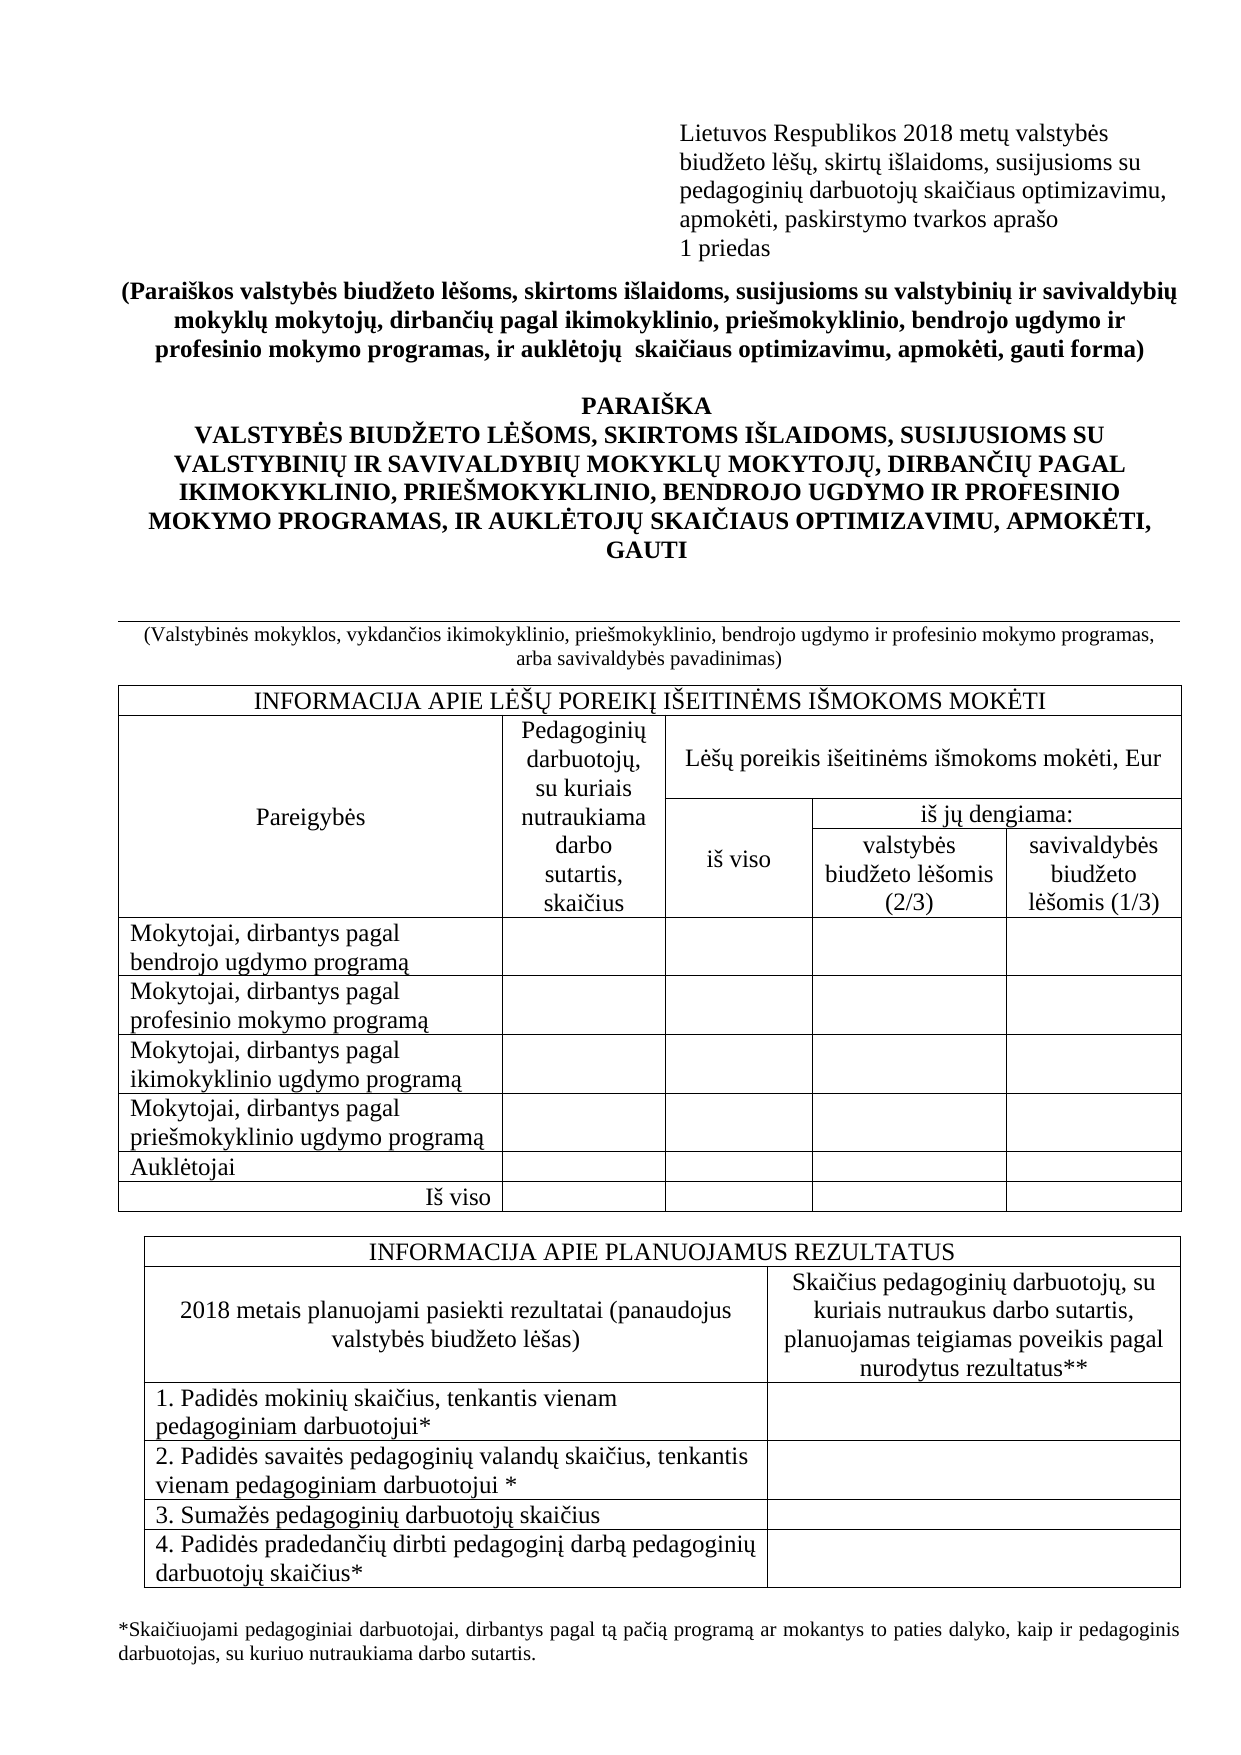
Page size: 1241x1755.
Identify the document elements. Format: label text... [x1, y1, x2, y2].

table_cell 4. Padidės pradedančių dirbti pedagoginį darbą pedagoginių darbuotojų skaičius* [145, 1530, 767, 1587]
table_cell [503, 976, 665, 1034]
table_cell [666, 1152, 812, 1181]
table_cell [813, 1182, 1006, 1211]
table_cell Pareigybės [119, 716, 502, 917]
table_cell valstybės biudžeto lėšomis (2/3) [813, 829, 1006, 917]
table_cell Skaičius pedagoginių darbuotojų, su kuriais nutraukus darbo sutartis, planuojamas teigiamas poveikis pagal nurodytus rezultatus** [768, 1267, 1180, 1382]
table_cell 1. Padidės mokinių skaičius, tenkantis vienam pedagoginiam darbuotojui* [145, 1383, 767, 1440]
table_header INFORMACIJA APIE PLANUOJAMUS REZULTATUS [145, 1237, 1180, 1266]
table_cell [1007, 1094, 1181, 1151]
table_cell [1007, 1035, 1181, 1092]
table_cell [813, 1152, 1006, 1181]
table_cell [768, 1530, 1180, 1587]
table_cell (Valstybinės mokyklos, vykdančios ikimokyklinio, priešmokyklinio, bendrojo ugdymo ir profesinio mokymo programas, arba savivaldybės pavadinimas) [118, 622, 1180, 670]
table_cell iš viso [666, 799, 812, 917]
table_cell savivaldybės biudžeto lėšomis (1/3) [1007, 829, 1181, 917]
table_cell [768, 1441, 1180, 1499]
table_cell 2018 metais planuojami pasiekti rezultatai (panaudojus valstybės biudžeto lėšas) [145, 1267, 767, 1382]
table_cell Pedagoginių darbuotojų, su kuriais nutraukiama darbo sutartis, skaičius [503, 716, 665, 917]
table_cell [666, 976, 812, 1034]
table_cell [813, 1035, 1006, 1092]
text valstybės biudžeto lėšoms, skirtoms išlaidoms, susijusioms su VALSTYBINIŲ IR SAVIVALDYBIŲ mokyklų MOKYTOJŲ, DIRBANČIŲ PAGAL IKIMOKYKLINIO, PRIEŠMOKYKLINIO, BENDROJO UGDYMO IR PROFESINIO MOKYMO PROGRAMAS, IR AUKLĖTOJŲ SKAIČIAUS OPTIMIZAVIMU, apmokėti, gauti [118, 420, 1181, 564]
table_cell iš jų dengiama: [813, 799, 1181, 828]
table_cell 3. Sumažės pedagoginių darbuotojų skaičius [145, 1500, 767, 1528]
table_cell [813, 1094, 1006, 1151]
table_cell [666, 1094, 812, 1151]
table_cell Iš viso [119, 1182, 502, 1211]
table_cell [813, 976, 1006, 1034]
table_cell 2. Padidės savaitės pedagoginių valandų skaičius, tenkantis vienam pedagoginiam darbuotojui * [145, 1441, 767, 1499]
table_cell [1007, 1182, 1181, 1211]
table_header [118, 593, 1180, 621]
table_cell [503, 1094, 665, 1151]
text paraiškA [118, 391, 1181, 420]
table_cell [768, 1383, 1180, 1440]
table_cell [666, 1182, 812, 1211]
table_cell [503, 1152, 665, 1181]
text (Paraiškos valstybės biudžeto lėšoms, skirtoms išlaidoms, susijusioms su valstybinių ir savivaldybių mokyklų mokytojų, dirbančių pagal ikimokyklinio, priešmokyklinio, bendrojo ugdymo ir profesinio mokymo programas, ir auklėtojų skaičiaus optimizavimu, apmokėti, gauti forma) [118, 276, 1181, 362]
table_cell [813, 918, 1006, 975]
table_cell [1007, 1152, 1181, 1181]
table_cell Lėšų poreikis išeitinėms išmokoms mokėti, Eur [666, 716, 1181, 798]
table_cell [768, 1500, 1180, 1528]
table_cell [666, 1035, 812, 1092]
text 1 priedas [679, 233, 1181, 262]
table_cell [666, 918, 812, 975]
table_header INFORMACIJA APIE LĖŠŲ POREIKĮ IŠEITINĖMS IŠMOKOMS MOKĖTI [119, 686, 1181, 714]
text *Skaičiuojami pedagoginiai darbuotojai, dirbantys pagal tą pačią programą ar mokantys to paties dalyko, kaip ir pedagoginis darbuotojas, su kuriuo nutraukiama darbo sutartis. [118, 1617, 1181, 1665]
table_cell [503, 1182, 665, 1211]
table_cell [503, 918, 665, 975]
table_cell [503, 1035, 665, 1092]
table_cell Auklėtojai [119, 1152, 502, 1181]
table_cell Mokytojai, dirbantys pagal bendrojo ugdymo programą [119, 918, 502, 975]
table_cell Mokytojai, dirbantys pagal profesinio mokymo programą [119, 976, 502, 1034]
text Lietuvos Respublikos 2018 metų valstybės biudžeto lėšų, skirtų išlaidoms, susijusioms su pedagoginių darbuotojų skaičiaus optimizavimu, apmokėti, paskirstymo tvarkos aprašo [679, 118, 1181, 233]
table_cell Mokytojai, dirbantys pagal ikimokyklinio ugdymo programą [119, 1035, 502, 1092]
table_cell [1007, 976, 1181, 1034]
table_cell Mokytojai, dirbantys pagal priešmokyklinio ugdymo programą [119, 1094, 502, 1151]
table_cell [1007, 918, 1181, 975]
